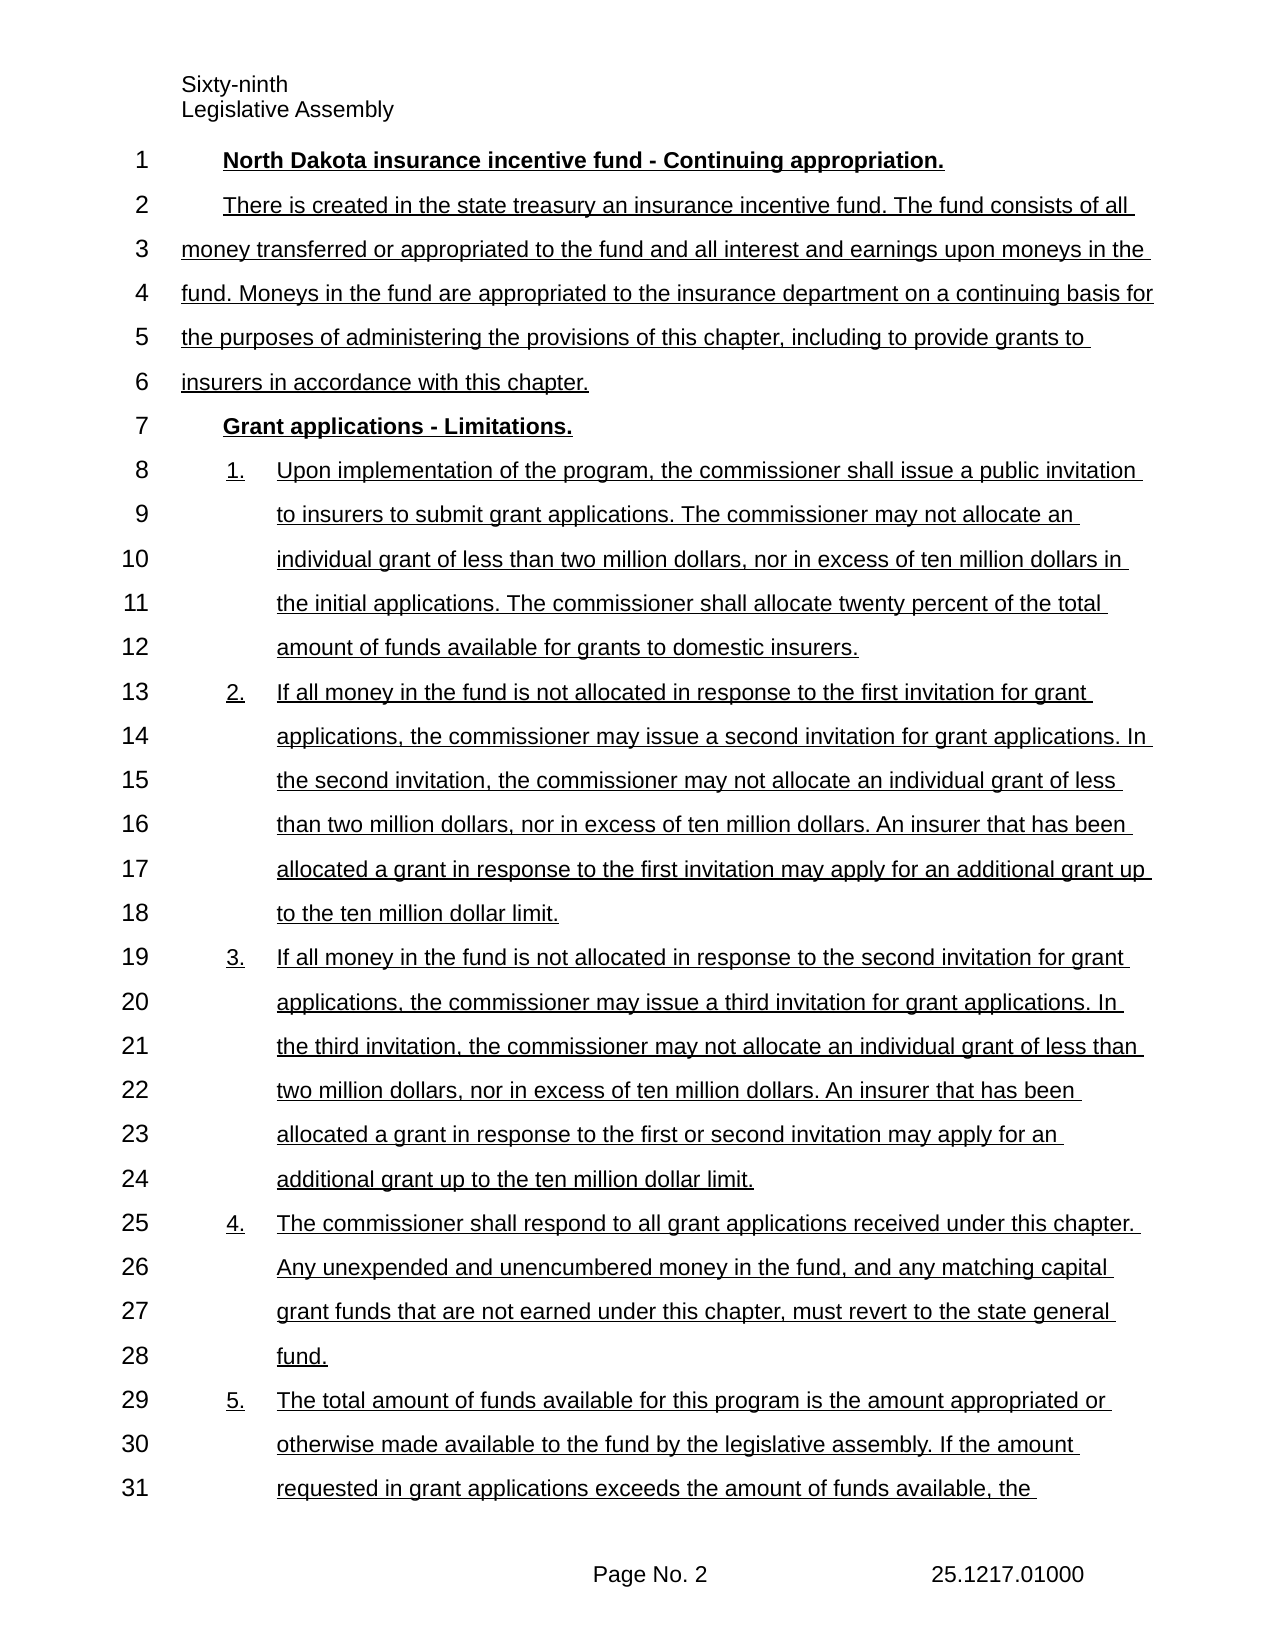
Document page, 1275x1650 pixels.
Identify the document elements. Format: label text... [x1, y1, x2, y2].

text 4. The commissioner shall respond to all grant applications received under this chapter. Any unexpended and unencumbered money in the fund, and any matching capital grant funds that are not earned under this chapter, must revert to the state general fund. [181, 1196, 1154, 1373]
text the purposes of administering the provisions of this chapter, including to provide grants to insurers in accordance with this chapter. [181, 304, 1154, 399]
text 3. If all money in the fund is not allocated in response to the second invitation for grant applications, the commissioner may issue a third invitation for grant applications. In the third invitation, the commissioner may not allocate an individual grant of less than two million dollars, nor in excess of ten million dollars. An insurer that has been allocated a grant in response to the first or second invitation may apply for an additional grant up to the ten million dollar limit. [181, 930, 1154, 1196]
subtitle North Dakota insurance incentive fund - Continuing appropriation. [181, 133, 1154, 178]
subtitle Grant applications - Limitations. [181, 399, 1154, 443]
text 1. Upon implementation of the program, the commissioner shall issue a public invitation to insurers to submit grant applications. The commissioner may not allocate an individual grant of less than two million dollars, nor in excess of ten million dollars in the initial applications. The commissioner shall allocate twenty percent of the total amount of funds available for grants to domestic insurers. [181, 443, 1154, 664]
text 2. If all money in the fund is not allocated in response to the first invitation for grant applications, the commissioner may issue a second invitation for grant applications. In the second invitation, the commissioner may not allocate an individual grant of less than two million dollars, nor in excess of ten million dollars. An insurer that has been allocated a grant in response to the first invitation may apply for an additional grant up to the ten million dollar limit. [181, 664, 1154, 930]
text 5. The total amount of funds available for this program is the amount appropriated or otherwise made available to the fund by the legislative assembly. If the amount requested in grant applications exceeds the amount of funds available, the [181, 1373, 1154, 1506]
text There is created in the state treasury an insurance incentive fund. The fund consists of all money transferred or appropriated to the fund and all interest and earnings upon moneys in the fund. Moneys in the fund are appropriated to the insurance department on a continuing basis for [181, 178, 1154, 303]
